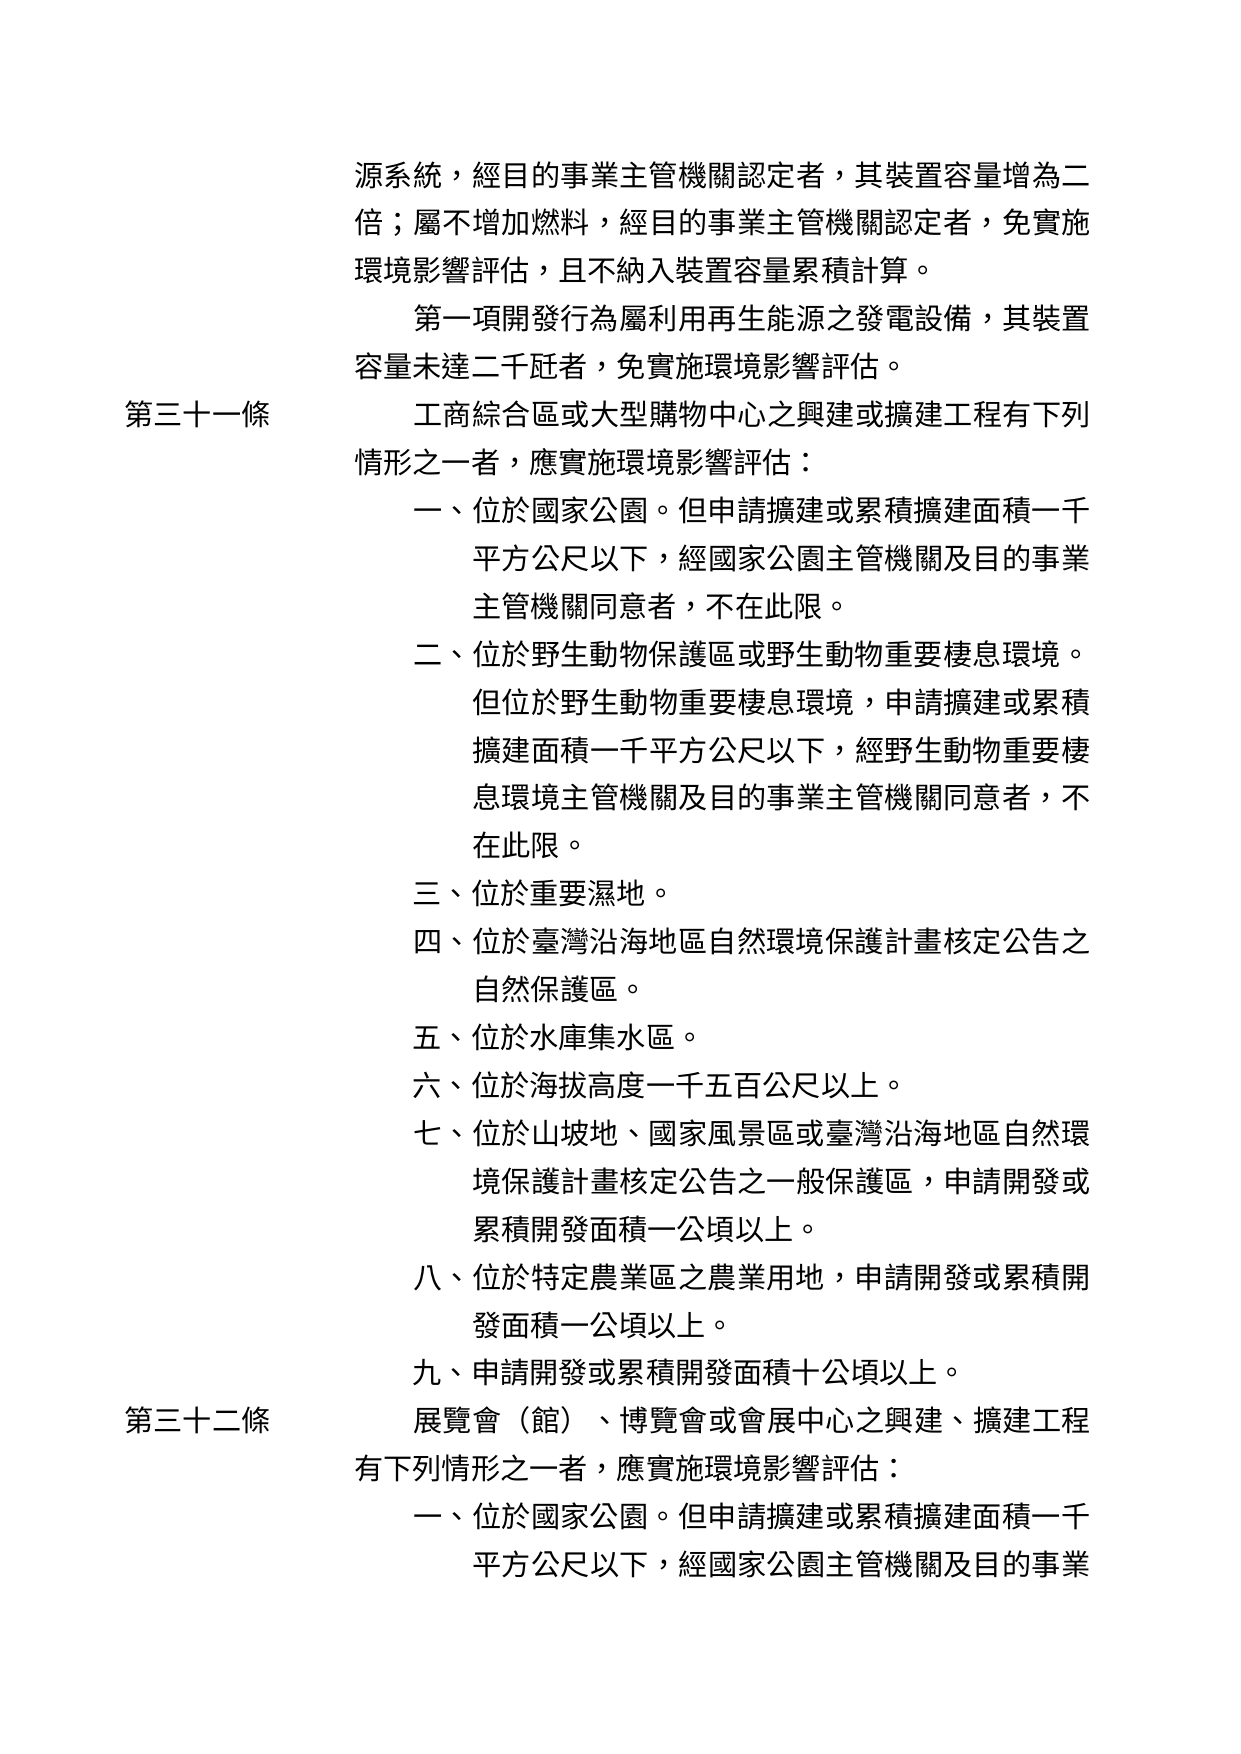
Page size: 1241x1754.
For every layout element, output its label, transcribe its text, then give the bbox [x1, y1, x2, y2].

table_cell 第二十九條 [183, 148, 354, 387]
table_cell 工商綜合區或大型購物中心之興建或擴建工程有下列情形之一者，應實施環境影響評估： 一、位於國家公園。但申請擴建或累積擴建面積一千平方公尺以下，經國家公園主管機關及目的事業主管機關同意者，不在此限。 二、位於野生動物保護區或野生動物重要棲息環境。但位於野生動物重要棲息環境，申請擴建或累積擴建面積一千平方公尺以下，經野生動物重要棲息環境主管機關及目的事業主管機關同意者，不在此限。 三、位於重要濕地。 四、位於臺灣沿海地區自然環境保護計畫核定公告之自然保護區。 五、位於水庫集水區。 六、位於海拔高度一千五百公尺以上。 七、位於山坡地、國家風景區或臺灣沿海地區自然環境保護計畫核定公告之一般保護區，申請開發或累積開發面積一公頃以上。 八、位於特定農業區之農業用地，申請開發或累積開發面積一公頃以上。 九、申請開發或累積開發面積十公頃以上。 [354, 387, 1092, 1393]
table_cell 第三十二條 [183, 1394, 354, 1585]
table_cell 第三十一條 [183, 387, 354, 1393]
table_cell 源系統，經目的事業主管機關認定者，其裝置容量增為二倍；屬不增加燃料，經目的事業主管機關認定者，免實施環境影響評估，且不納入裝置容量累積計算。 第一項開發行為屬利用再生能源之發電設備，其裝置容量未達二千瓩者，免實施環境影響評估。 [354, 148, 1092, 387]
table_cell 展覽會（館）、博覽會或會展中心之興建、擴建工程有下列情形之一者，應實施環境影響評估： 一、位於國家公園。但申請擴建或累積擴建面積一千平方公尺以下，經國家公園主管機關及目的事業 [354, 1394, 1092, 1585]
